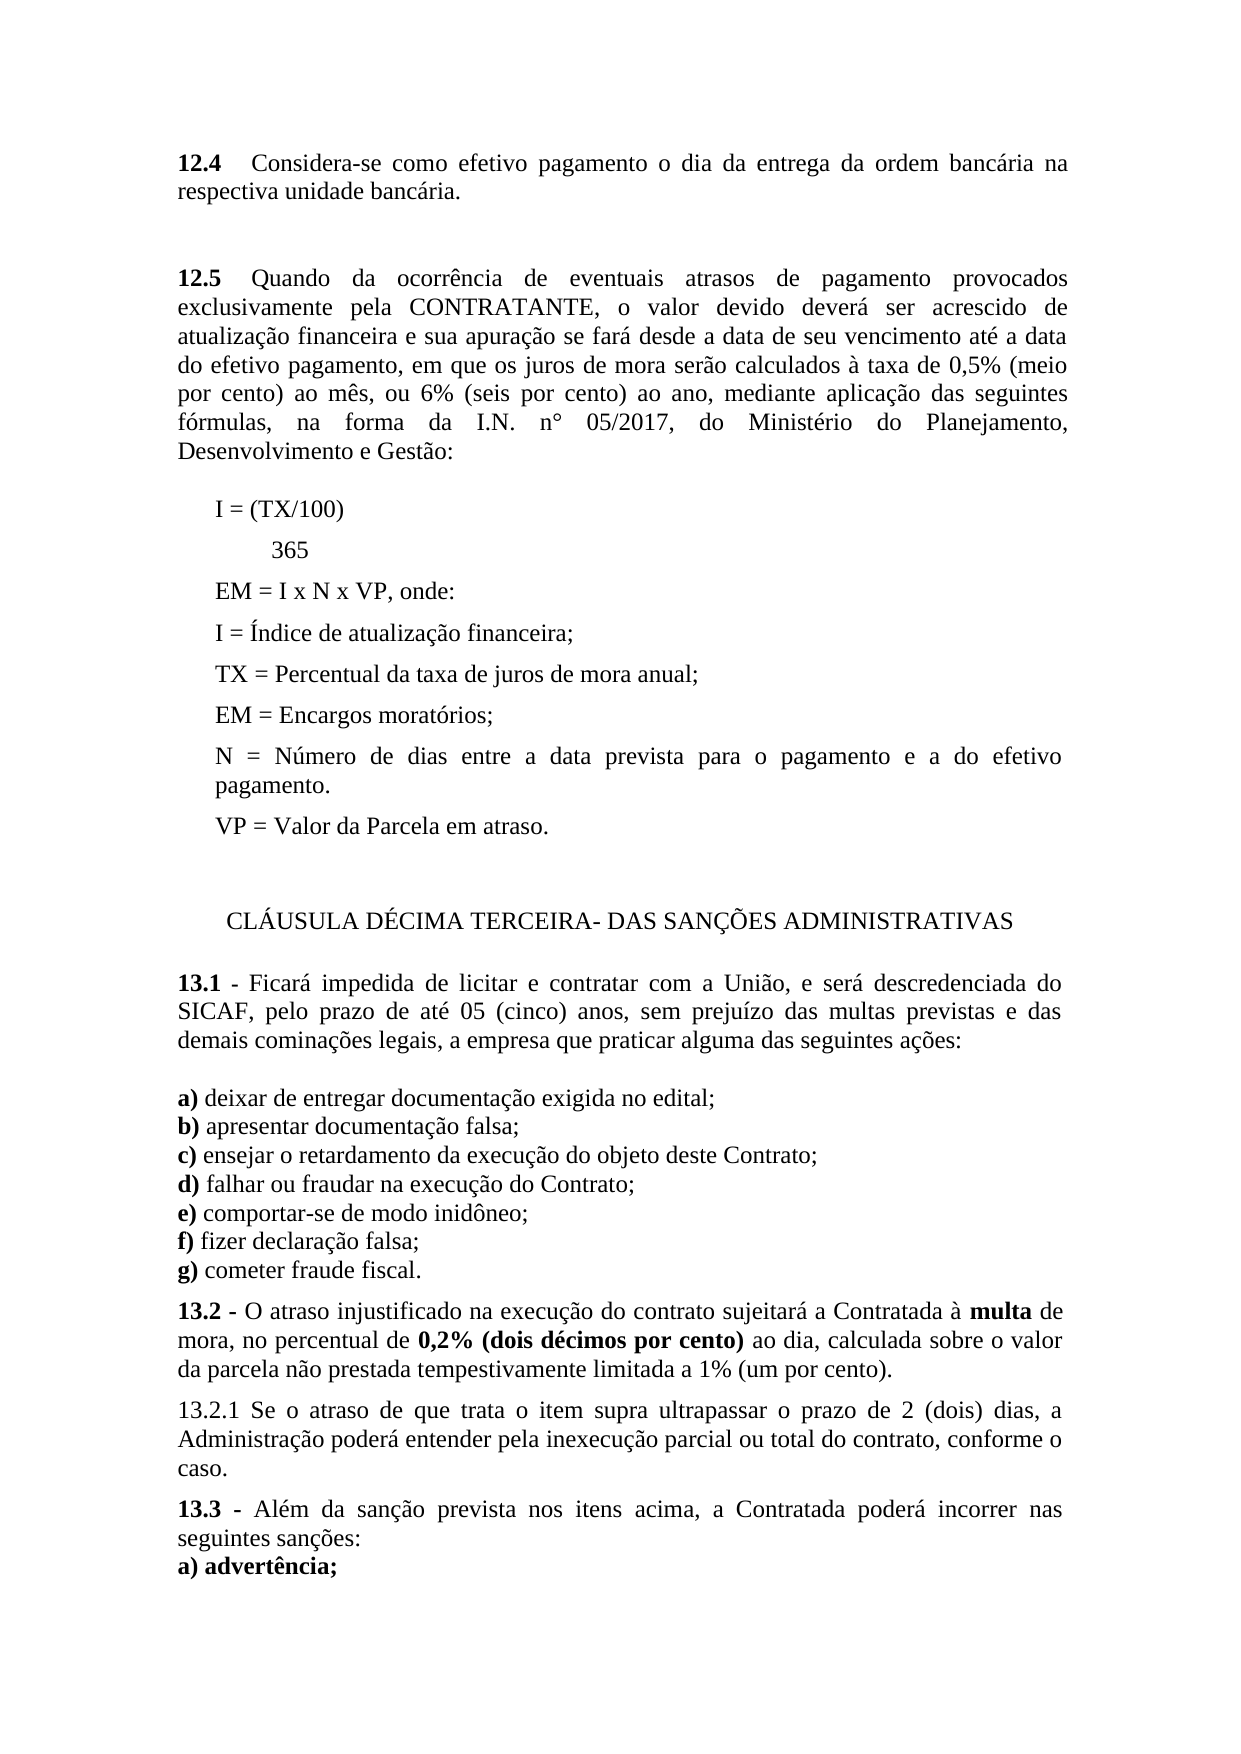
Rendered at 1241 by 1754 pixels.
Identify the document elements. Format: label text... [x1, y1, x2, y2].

text g) cometer fraude fiscal. [177, 1255, 1063, 1284]
text EM = Encargos moratórios; [215, 700, 1063, 729]
text I = (TX/100) [215, 494, 1063, 523]
list Quando da ocorrência de eventuais atrasos de pagamento provocados exclusivamente pela CONTRATANTE, o valor devido deverá ser acrescido de atualização financeira e sua apuração se fará desde a data de seu vencimento até a data do efetivo pagamento, em que os juros de mora serão calculados à taxa de 0,5% (meio por cento) ao mês, ou 6% (seis por cento) ao ano, mediante aplicação das seguintes fórmulas, na forma da I.N. n° 05/2017, do Ministério do Planejamento, Desenvolvimento e Gestão: [177, 263, 1069, 465]
text EM = I x N x VP, onde: [215, 576, 1063, 605]
text 13.2.1 Se o atraso de que trata o item supra ultrapassar o prazo de 2 (dois) dias, a Administração poderá entender pela inexecução parcial ou total do contrato, conforme o caso. [177, 1395, 1063, 1481]
text a) deixar de entregar documentação exigida no edital; [177, 1083, 1063, 1111]
text 13.2 - O atraso injustificado na execução do contrato sujeitará a Contratada à multa de mora, no percentual de 0,2% (dois décimos por cento) ao dia, calculada sobre o valor da parcela não prestada tempestivamente limitada a 1% (um por cento). [177, 1296, 1063, 1383]
text f) fizer declaração falsa; [177, 1226, 1063, 1255]
text e) comportar-se de modo inidôneo; [177, 1198, 1063, 1226]
text N = Número de dias entre a data prevista para o pagamento e a do efetivo pagamento. [215, 741, 1063, 799]
subtitle CLÁUSULA DÉCIMA TERCEIRA- DAS SANÇÕES ADMINISTRATIVAS [177, 906, 1063, 935]
text I = Índice de atualização financeira; [215, 618, 1063, 646]
text c) ensejar o retardamento da execução do objeto deste Contrato; [177, 1140, 1063, 1169]
text 13.1 - Ficará impedida de licitar e contratar com a União, e será descredenciada do SICAF, pelo prazo de até 05 (cinco) anos, sem prejuízo das multas previstas e das demais cominações legais, a empresa que praticar alguma das seguintes ações: [177, 968, 1063, 1054]
list Considera-se como efetivo pagamento o dia da entrega da ordem bancária na respectiva unidade bancária. [177, 148, 1069, 205]
text 365 [215, 535, 1063, 564]
text VP = Valor da Parcela em atraso. [215, 811, 1063, 840]
text 13.3 - Além da sanção prevista nos itens acima, a Contratada poderá incorrer nas seguintes sanções: [177, 1494, 1063, 1551]
text b) apresentar documentação falsa; [177, 1111, 1063, 1140]
text TX = Percentual da taxa de juros de mora anual; [215, 659, 1063, 688]
text a) advertência; [177, 1551, 1063, 1580]
text d) falhar ou fraudar na execução do Contrato; [177, 1169, 1063, 1198]
